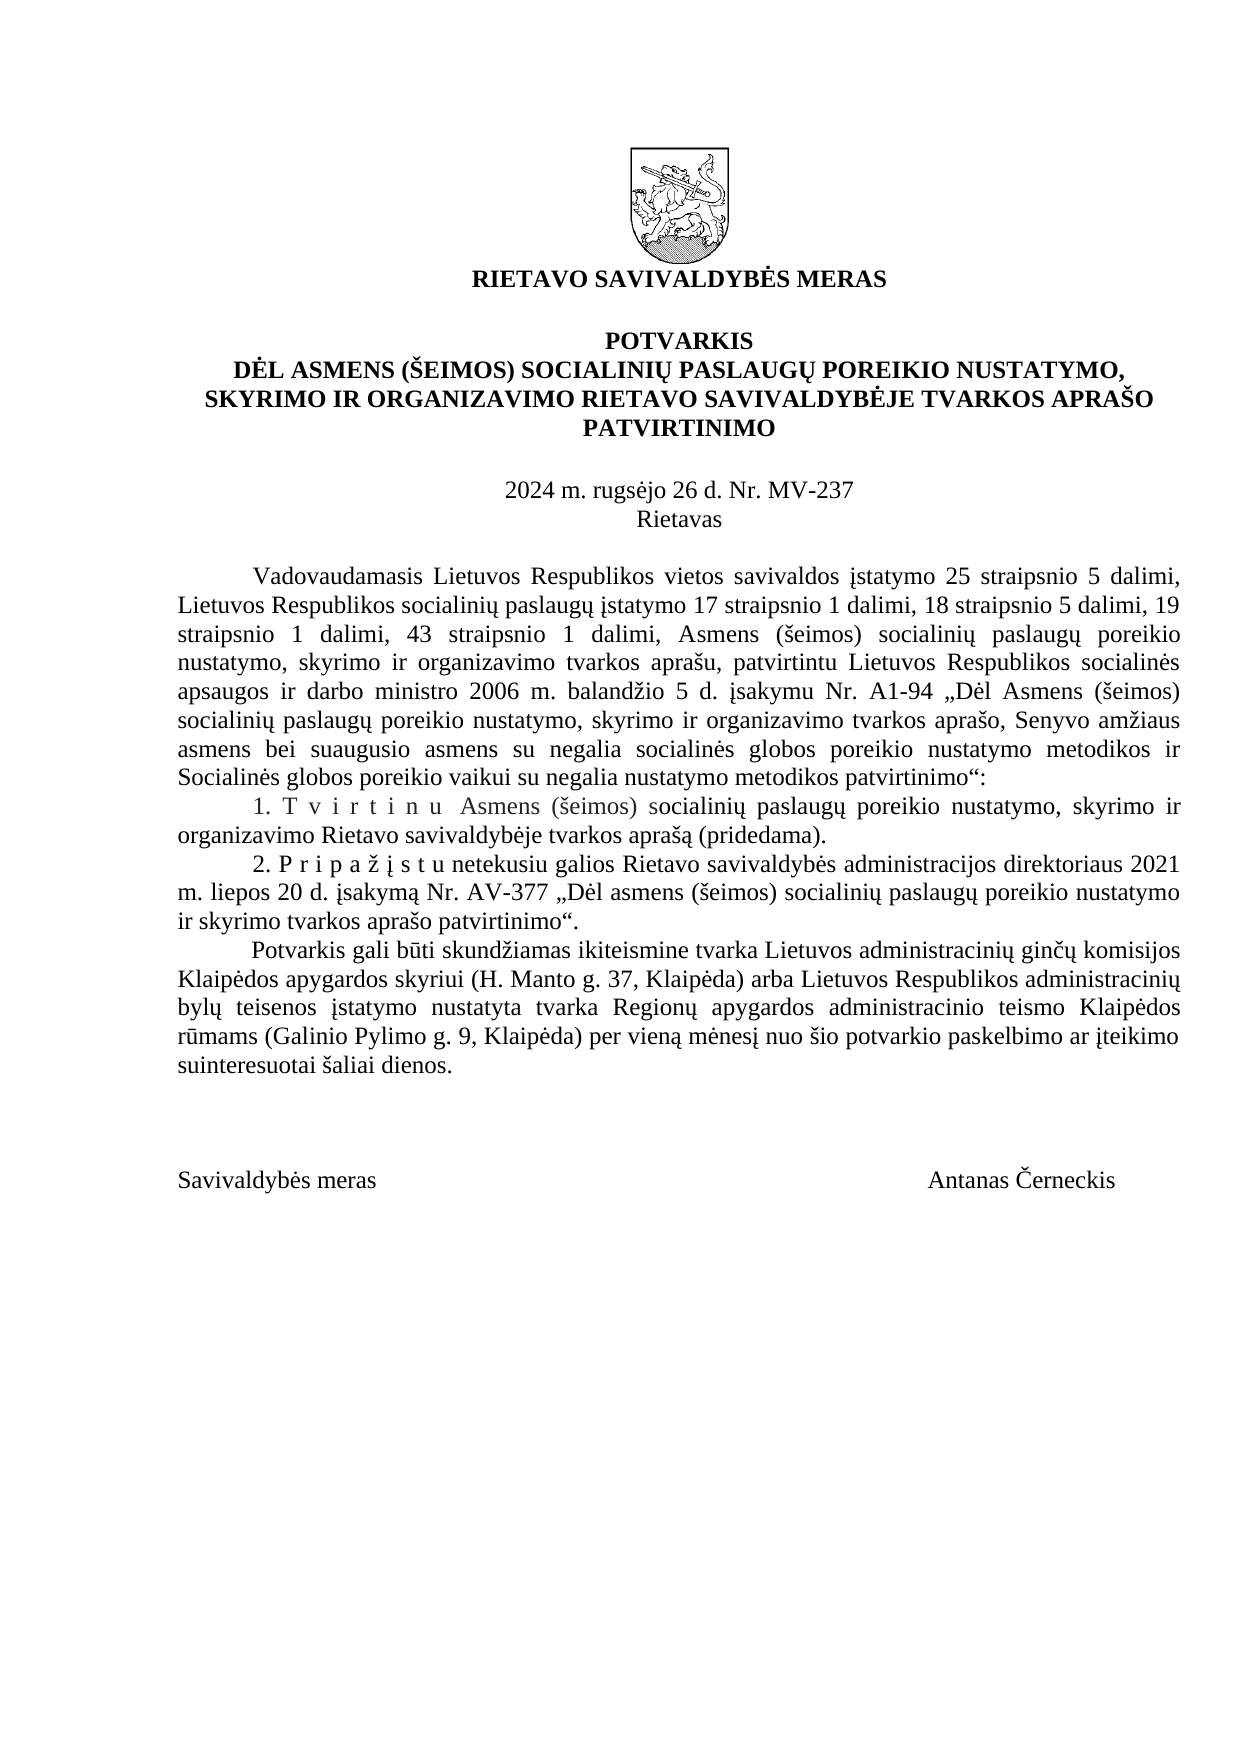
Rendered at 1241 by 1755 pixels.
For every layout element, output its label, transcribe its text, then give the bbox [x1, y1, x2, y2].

text DĖL ASMENS (ŠEIMOS) SOCIALINIŲ PASLAUGŲ POREIKIO NUSTATYMO, SKYRIMO IR ORGANIZAVIMO RIETAVO SAVIVALDYBĖJE TVARKOS APRAŠO [177, 355, 1181, 413]
text Vadovaudamasis Lietuvos Respublikos vietos savivaldos įstatymo 25 straipsnio 5 dalimi, Lietuvos Respublikos socialinių paslaugų įstatymo 17 straipsnio 1 dalimi, 18 straipsnio 5 dalimi, 19 straipsnio 1 dalimi, 43 straipsnio 1 dalimi, Asmens (šeimos) socialinių paslaugų poreikio nustatymo, skyrimo ir organizavimo tvarkos aprašu, patvirtintu Lietuvos Respublikos socialinės apsaugos ir darbo ministro 2006 m. balandžio 5 d. įsakymu Nr. A1-94 „Dėl Asmens (šeimos) socialinių paslaugų poreikio nustatymo, skyrimo ir organizavimo tvarkos aprašo, Senyvo amžiaus asmens bei suaugusio asmens su negalia socialinės globos poreikio nustatymo metodikos ir Socialinės globos poreikio vaikui su negalia nustatymo metodikos patvirtinimo“: [177, 561, 1181, 791]
text PATVIRTINIMO [177, 413, 1181, 441]
text Potvarkis gali būti skundžiamas ikiteismine tvarka Lietuvos administracinių ginčų komisijos Klaipėdos apygardos skyriui (H. Manto g. 37, Klaipėda) arba Lietuvos Respublikos administracinių bylų teisenos įstatymo nustatyta tvarka Regionų apygardos administracinio teismo Klaipėdos rūmams (Galinio Pylimo g. 9, Klaipėda) per vieną mėnesį nuo šio potvarkio paskelbimo ar įteikimo suinteresuotai šaliai dienos. [177, 935, 1181, 1079]
text RIETAVO SAVIVALDYBĖS MERAS [177, 264, 1181, 293]
text 2. P r i p a ž į s t u netekusiu galios Rietavo savivaldybės administracijos direktoriaus 2021 m. liepos 20 d. įsakymą Nr. AV-377 „Dėl asmens (šeimos) socialinių paslaugų poreikio nustatymo ir skyrimo tvarkos aprašo patvirtinimo“. [177, 849, 1181, 935]
text POTVARKIS [177, 326, 1181, 355]
text 2024 m. rugsėjo 26 d. Nr. MV-237 [177, 475, 1181, 504]
text Savivaldybės meras Antanas Černeckis [177, 1165, 1181, 1194]
text Rietavas [177, 504, 1181, 532]
text 1. T v i r t i n u Asmens (šeimos) socialinių paslaugų poreikio nustatymo, skyrimo ir organizavimo Rietavo savivaldybėje tvarkos aprašą (pridedama). [177, 791, 1181, 849]
